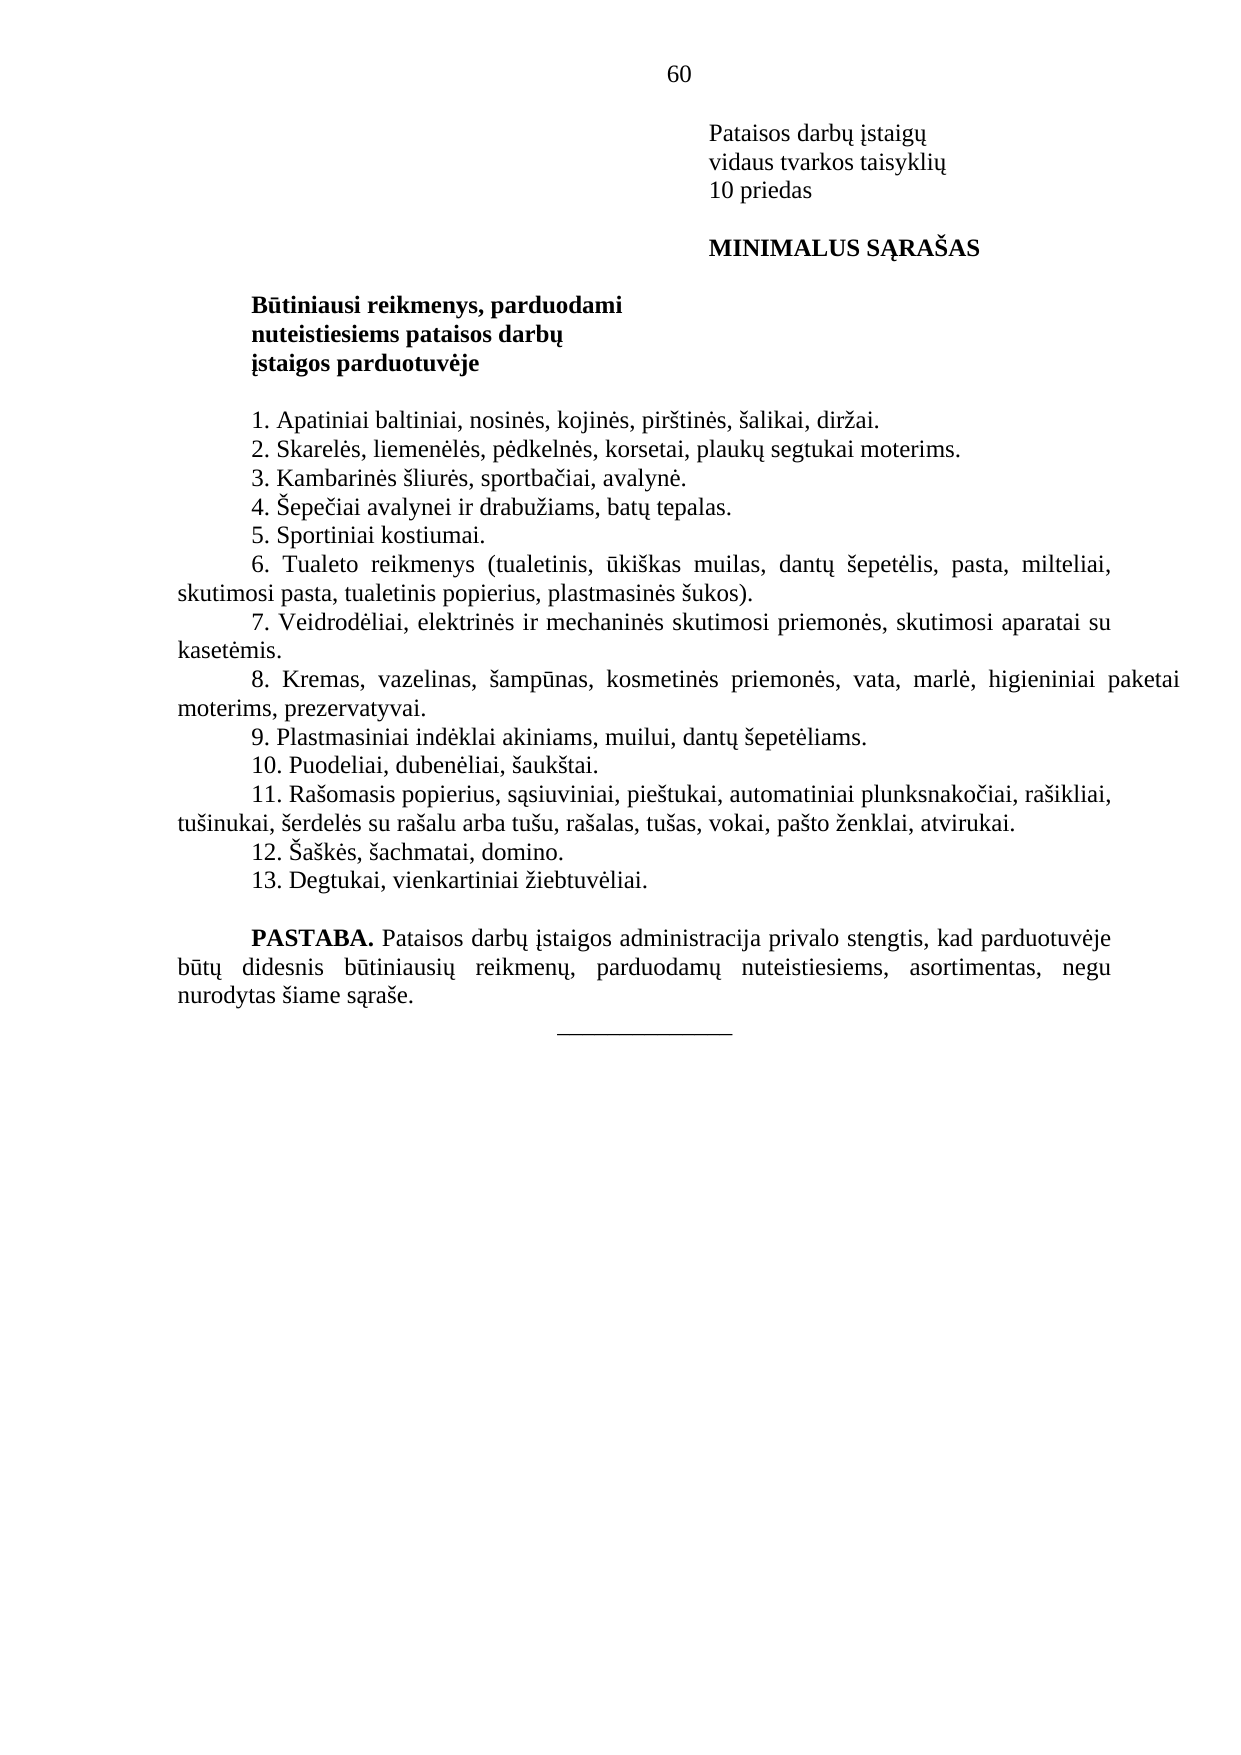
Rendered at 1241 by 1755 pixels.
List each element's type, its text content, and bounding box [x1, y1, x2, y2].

text nuteistiesiems pataisos darbų [177, 319, 1112, 348]
text 2. Skarelės, liemenėlės, pėdkelnės, korsetai, plaukų segtukai moterims. [177, 434, 1112, 463]
text 8. Kremas, vazelinas, šampūnas, kosmetinės priemonės, vata, marlė, higieniniai paketai moterims, prezervatyvai. [177, 664, 1181, 722]
text 9. Plastmasiniai indėklai akiniams, muilui, dantų šepetėliams. [177, 722, 1112, 751]
text 10 priedas [177, 176, 1181, 204]
text 3. Kambarinės šliurės, sportbačiai, avalynė. [177, 463, 1112, 492]
text 7. Veidrodėliai, elektrinės ir mechaninės skutimosi priemonės, skutimosi aparatai su kasetėmis. [177, 607, 1112, 664]
text 13. Degtukai, vienkartiniai žiebtuvėliai. [177, 866, 1112, 894]
text vidaus tvarkos taisyklių [177, 147, 1181, 176]
text ______________ [177, 1009, 1112, 1038]
text 6. Tualeto reikmenys (tualetinis, ūkiškas muilas, dantų šepetėlis, pasta, milteliai, skutimosi pasta, tualetinis popierius, plastmasinės šukos). [177, 549, 1112, 607]
text 12. Šaškės, šachmatai, domino. [177, 837, 1112, 866]
text Pataisos darbų įstaigų [709, 118, 1181, 147]
text 11. Rašomasis popierius, sąsiuviniai, pieštukai, automatiniai plunksnakočiai, rašikliai, tušinukai, šerdelės su rašalu arba tušu, rašalas, tušas, vokai, pašto ženklai, atvirukai. [177, 779, 1112, 837]
text 5. Sportiniai kostiumai. [177, 521, 1112, 549]
text 4. Šepečiai avalynei ir drabužiams, batų tepalas. [177, 492, 1112, 521]
text Būtiniausi reikmenys, parduodami [177, 291, 1112, 319]
text MINIMALUS SĄRAŠAS [177, 233, 1181, 262]
text 1. Apatiniai baltiniai, nosinės, kojinės, pirštinės, šalikai, diržai. [177, 406, 1112, 434]
text PASTABA. Pataisos darbų įstaigos administracija privalo stengtis, kad parduotuvėje būtų didesnis būtiniausių reikmenų, parduodamų nuteistiesiems, asortimentas, negu nurodytas šiame sąraše. [177, 923, 1112, 1009]
text įstaigos parduotuvėje [177, 348, 1112, 377]
text 10. Puodeliai, dubenėliai, šaukštai. [177, 751, 1112, 779]
